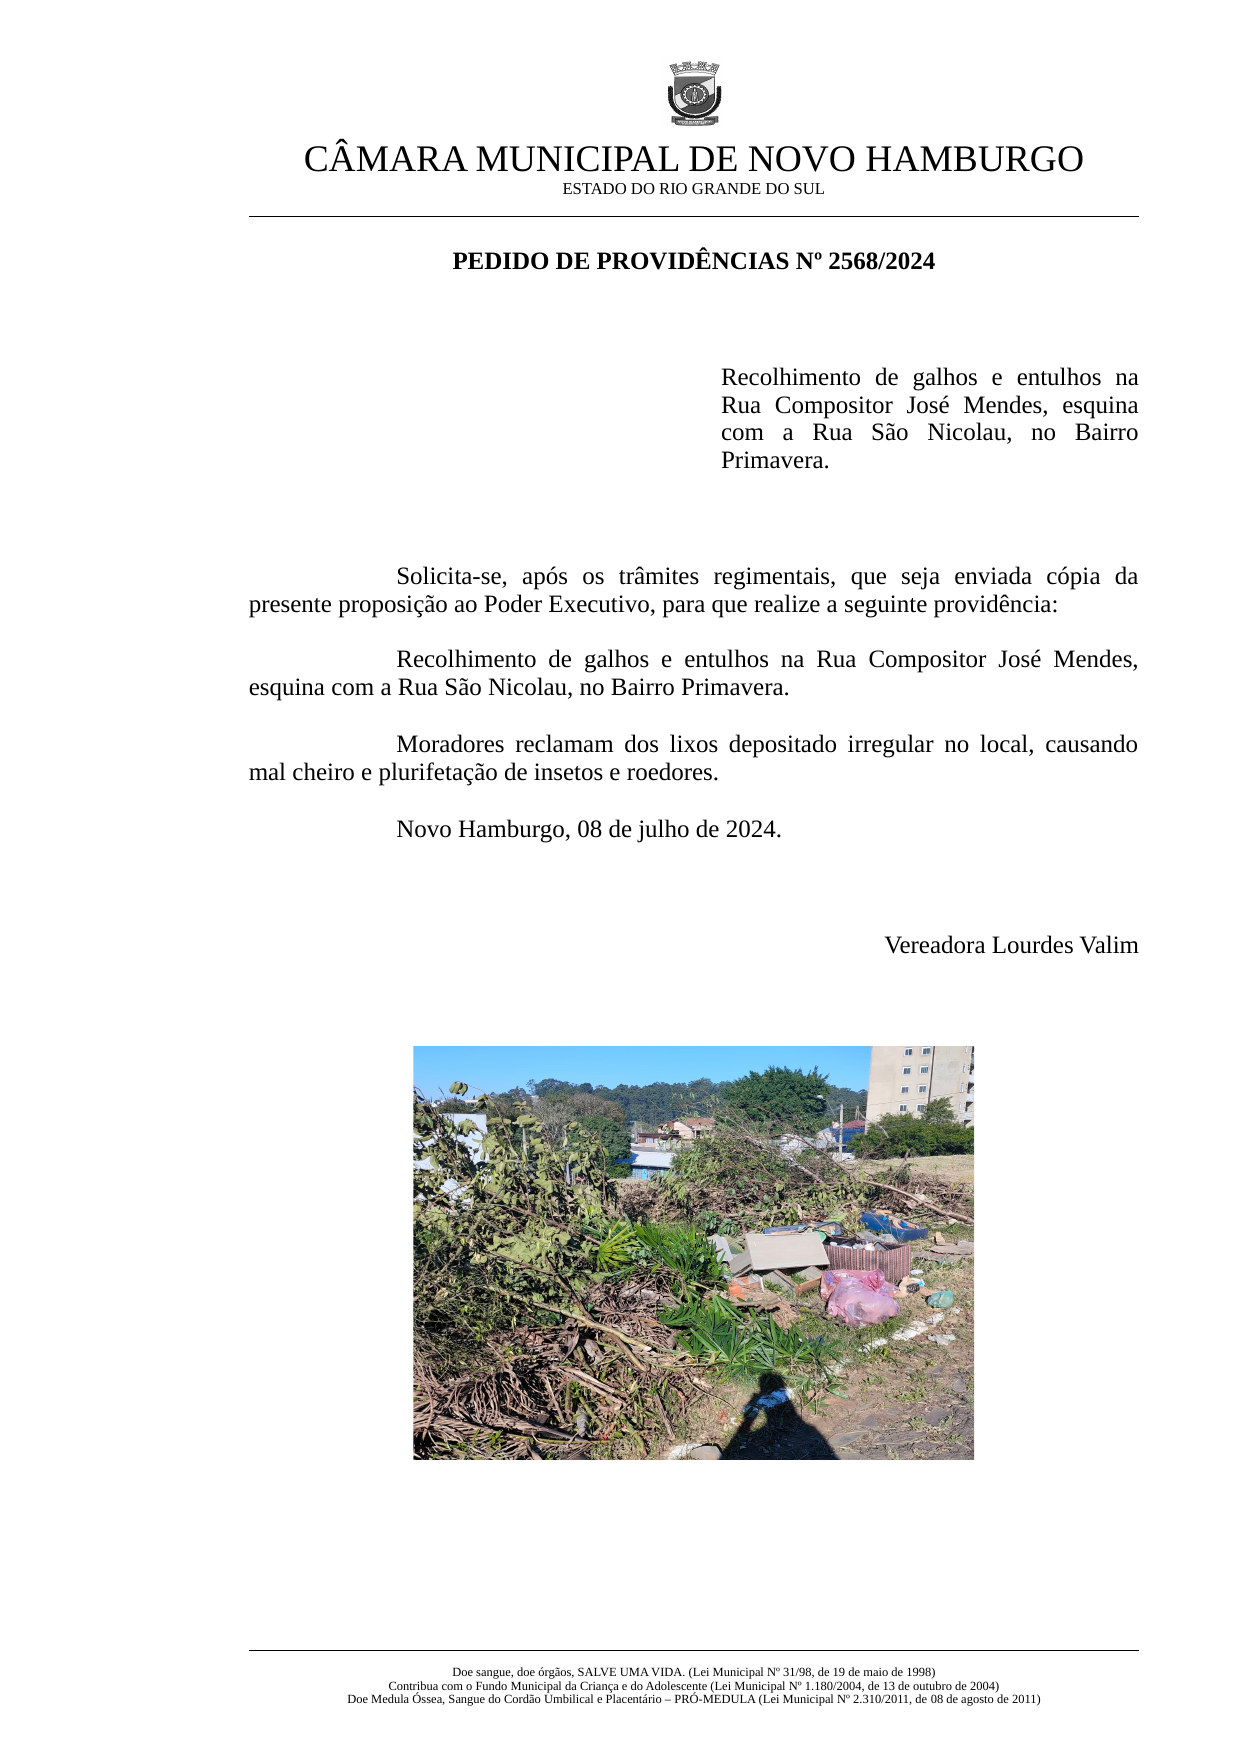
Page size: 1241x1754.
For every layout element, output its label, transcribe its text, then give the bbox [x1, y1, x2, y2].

text Vereadora Lourdes Valim [248, 932, 1139, 959]
text Moradores reclamam dos lixos depositado irregular no local, causando mal cheiro e plurifetação de insetos e roedores. [248, 730, 1139, 786]
list Recolhimento de galhos e entulhos na Rua Compositor José Mendes, esquina com a Rua São Nicolau, no Bairro Primavera. [644, 363, 1139, 474]
text Solicita-se, após os trâmites regimentais, que seja enviada cópia da presente proposição ao Poder Executivo, para que realize a seguinte providência: [248, 562, 1139, 618]
picture [413, 1046, 975, 1460]
list Recolhimento de galhos e entulhos na Rua Compositor José Mendes, esquina com a Rua São Nicolau, no Bairro Primavera. [248, 646, 1139, 701]
text PEDIDO DE PROVIDÊNCIAS Nº 2568/2024 [248, 247, 1139, 274]
text Novo Hamburgo, 08 de julho de 2024. [248, 815, 1139, 843]
